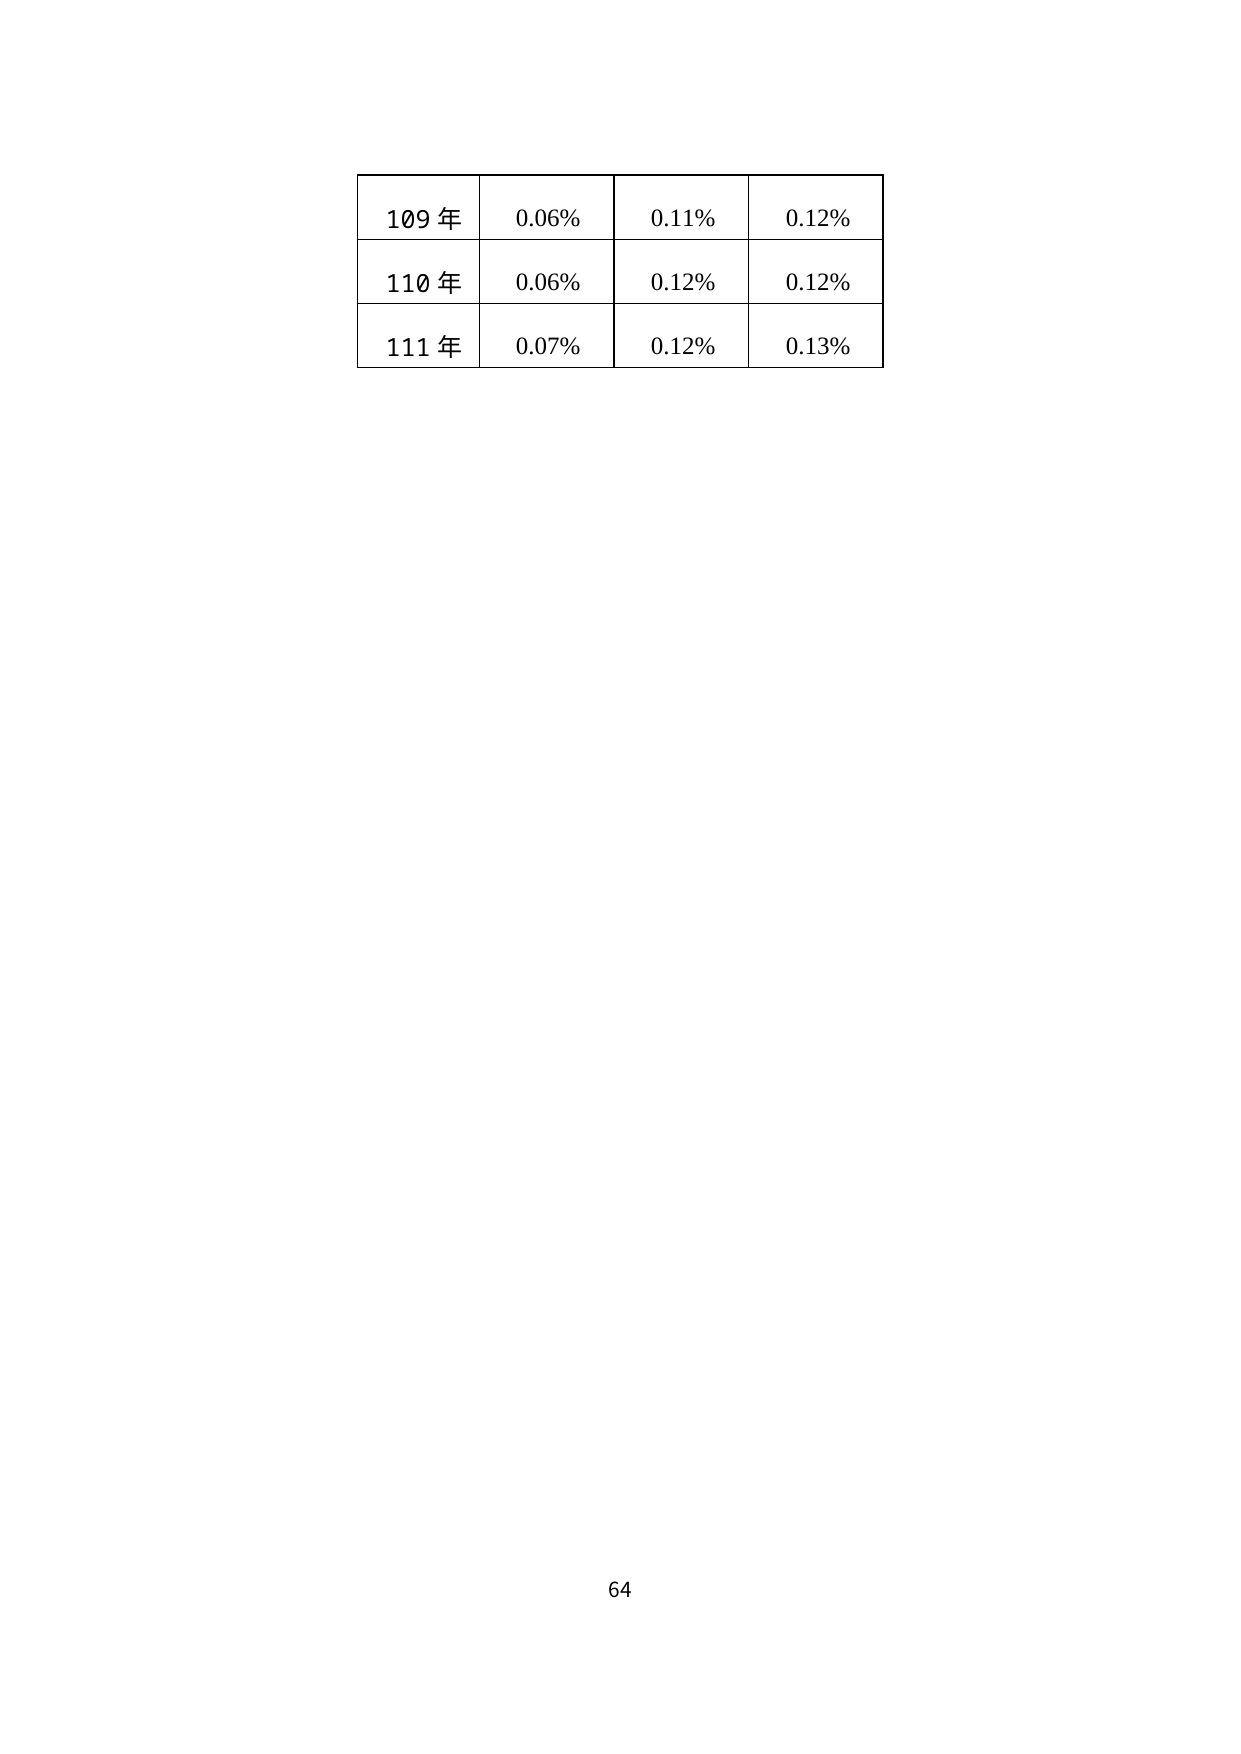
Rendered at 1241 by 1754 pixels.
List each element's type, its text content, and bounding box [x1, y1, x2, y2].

table_cell 0.11% [615, 176, 748, 238]
table_cell 0.12% [615, 304, 748, 367]
table_cell 0.06% [480, 176, 613, 238]
table_cell 0.07% [480, 304, 613, 367]
table_cell 109年 [358, 176, 479, 238]
table_cell 110年 [358, 240, 479, 302]
table_cell 0.12% [749, 176, 882, 238]
table_cell 111年 [358, 304, 479, 367]
table_cell 0.12% [749, 240, 882, 302]
table_cell 0.12% [615, 240, 748, 302]
table_cell 0.13% [749, 304, 882, 367]
table_cell 0.06% [480, 240, 613, 302]
